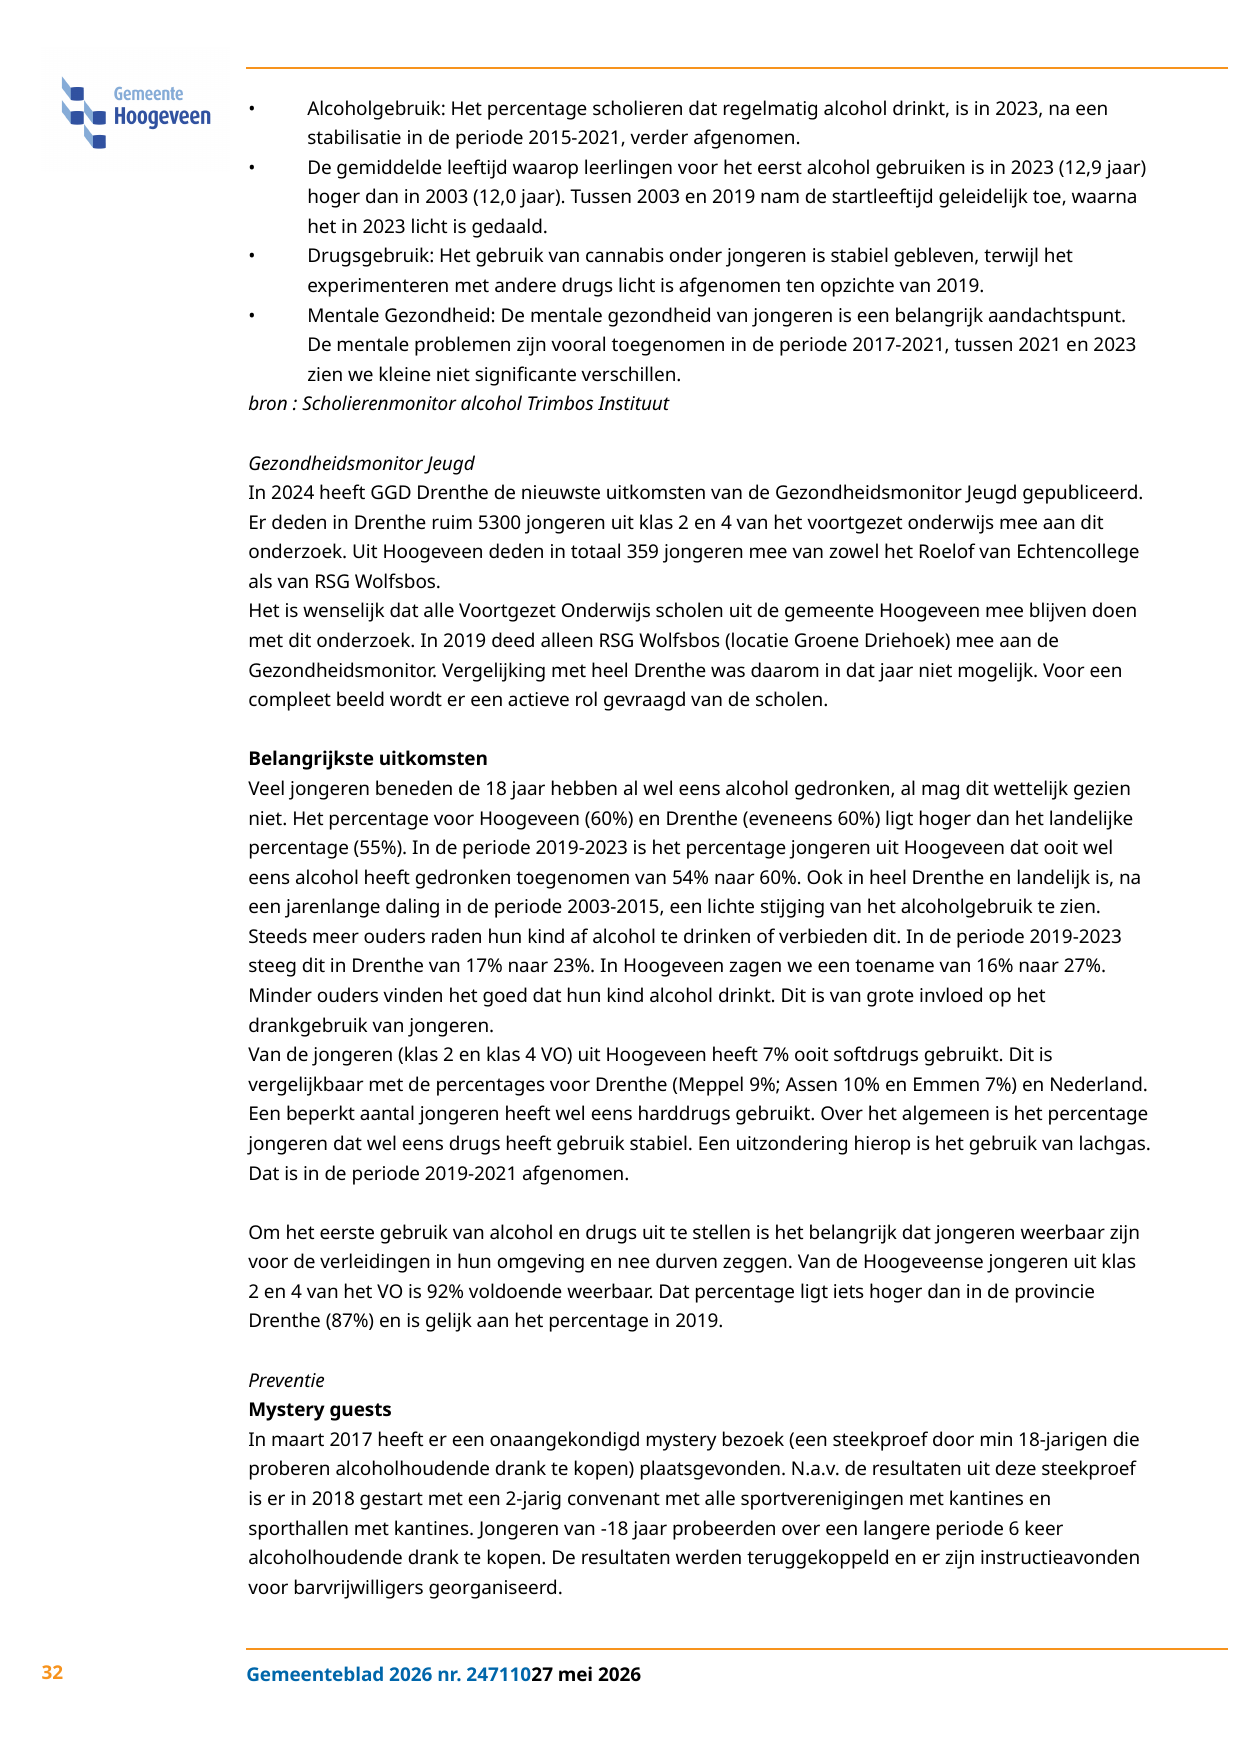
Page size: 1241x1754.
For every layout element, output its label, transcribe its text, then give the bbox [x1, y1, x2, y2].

text Veel jongeren beneden de 18 jaar hebben al wel eens alcohol gedronken, al mag dit wettelijk gezien niet. Het percentage voor Hoogeveen (60%) en Drenthe (eveneens 60%) ligt hoger dan het landelijke percentage (55%). In de periode 2019-2023 is het percentage jongeren uit Hoogeveen dat ooit wel eens alcohol heeft gedronken toegenomen van 54% naar 60%. Ook in heel Drenthe en landelijk is, na een jarenlange daling in de periode 2003-2015, een lichte stijging van het alcoholgebruik te zien. [248, 775, 1152, 919]
text bron : Scholierenmonitor alcohol Trimbos Instituut [248, 391, 1152, 416]
text In 2024 heeft GGD Drenthe de nieuwste uitkomsten van de Gezondheidsmonitor Jeugd gepubliceerd. Er deden in Drenthe ruim 5300 jongeren uit klas 2 en 4 van het voortgezet onderwijs mee aan dit onderzoek. Uit Hoogeveen deden in totaal 359 jongeren mee van zowel het Roelof van Echtencollege als van RSG Wolfsbos. [248, 479, 1152, 594]
picture [41, 47, 231, 172]
text Om het eerste gebruik van alcohol en drugs uit te stellen is het belangrijk dat jongeren weerbaar zijn voor de verleidingen in hun omgeving en nee durven zeggen. Van de Hoogeveense jongeren uit klas 2 en 4 van het VO is 92% voldoende weerbaar. Dat percentage ligt iets hoger dan in de provincie Drenthe (87%) en is gelijk aan het percentage in 2019. [248, 1219, 1152, 1333]
text Mystery guests [248, 1396, 1152, 1422]
list Mentale Gezondheid: De mentale gezondheid van jongeren is een belangrijk aandachtspunt. De mentale problemen zijn vooral toegenomen in de periode 2017-2021, tussen 2021 en 2023 zien we kleine niet significante verschillen. [248, 302, 1152, 387]
text Gezondheidsmonitor Jeugd [248, 450, 1152, 476]
list De gemiddelde leeftijd waarop leerlingen voor het eerst alcohol gebruiken is in 2023 (12,9 jaar) hoger dan in 2003 (12,0 jaar). Tussen 2003 en 2019 nam de startleeftijd geleidelijk toe, waarna het in 2023 licht is gedaald. [248, 154, 1152, 239]
text Het is wenselijk dat alle Voortgezet Onderwijs scholen uit de gemeente Hoogeveen mee blijven doen met dit onderzoek. In 2019 deed alleen RSG Wolfsbos (locatie Groene Driehoek) mee aan de Gezondheidsmonitor. Vergelijking met heel Drenthe was daarom in dat jaar niet mogelijk. Voor een compleet beeld wordt er een actieve rol gevraagd van de scholen. [248, 598, 1152, 712]
text Steeds meer ouders raden hun kind af alcohol te drinken of verbieden dit. In de periode 2019-2023 steeg dit in Drenthe van 17% naar 23%. In Hoogeveen zagen we een toename van 16% naar 27%. Minder ouders vinden het goed dat hun kind alcohol drinkt. Dit is van grote invloed op het drankgebruik van jongeren. [248, 923, 1152, 1038]
text In maart 2017 heeft er een onaangekondigd mystery bezoek (een steekproef door min 18-jarigen die proberen alcoholhoudende drank te kopen) plaatsgevonden. N.a.v. de resultaten uit deze steekproef is er in 2018 gestart met een 2-jarig convenant met alle sportverenigingen met kantines en sporthallen met kantines. Jongeren van -18 jaar probeerden over een langere periode 6 keer alcoholhoudende drank te kopen. De resultaten werden teruggekoppeld en er zijn instructieavonden voor barvrijwilligers georganiseerd. [248, 1426, 1152, 1600]
list Alcoholgebruik: Het percentage scholieren dat regelmatig alcohol drinkt, is in 2023, na een stabilisatie in de periode 2015-2021, verder afgenomen. [248, 95, 1152, 150]
text Belangrijkste uitkomsten [248, 746, 1152, 771]
list Drugsgebruik: Het gebruik van cannabis onder jongeren is stabiel gebleven, terwijl het experimenteren met andere drugs licht is afgenomen ten opzichte van 2019. [248, 243, 1152, 298]
text Van de jongeren (klas 2 en klas 4 VO) uit Hoogeveen heeft 7% ooit softdrugs gebruikt. Dit is vergelijkbaar met de percentages voor Drenthe (Meppel 9%; Assen 10% en Emmen 7%) en Nederland. Een beperkt aantal jongeren heeft wel eens harddrugs gebruikt. Over het algemeen is het percentage jongeren dat wel eens drugs heeft gebruik stabiel. Een uitzondering hierop is het gebruik van lachgas. Dat is in de periode 2019-2021 afgenomen. [248, 1041, 1152, 1186]
text Preventie [248, 1367, 1152, 1393]
